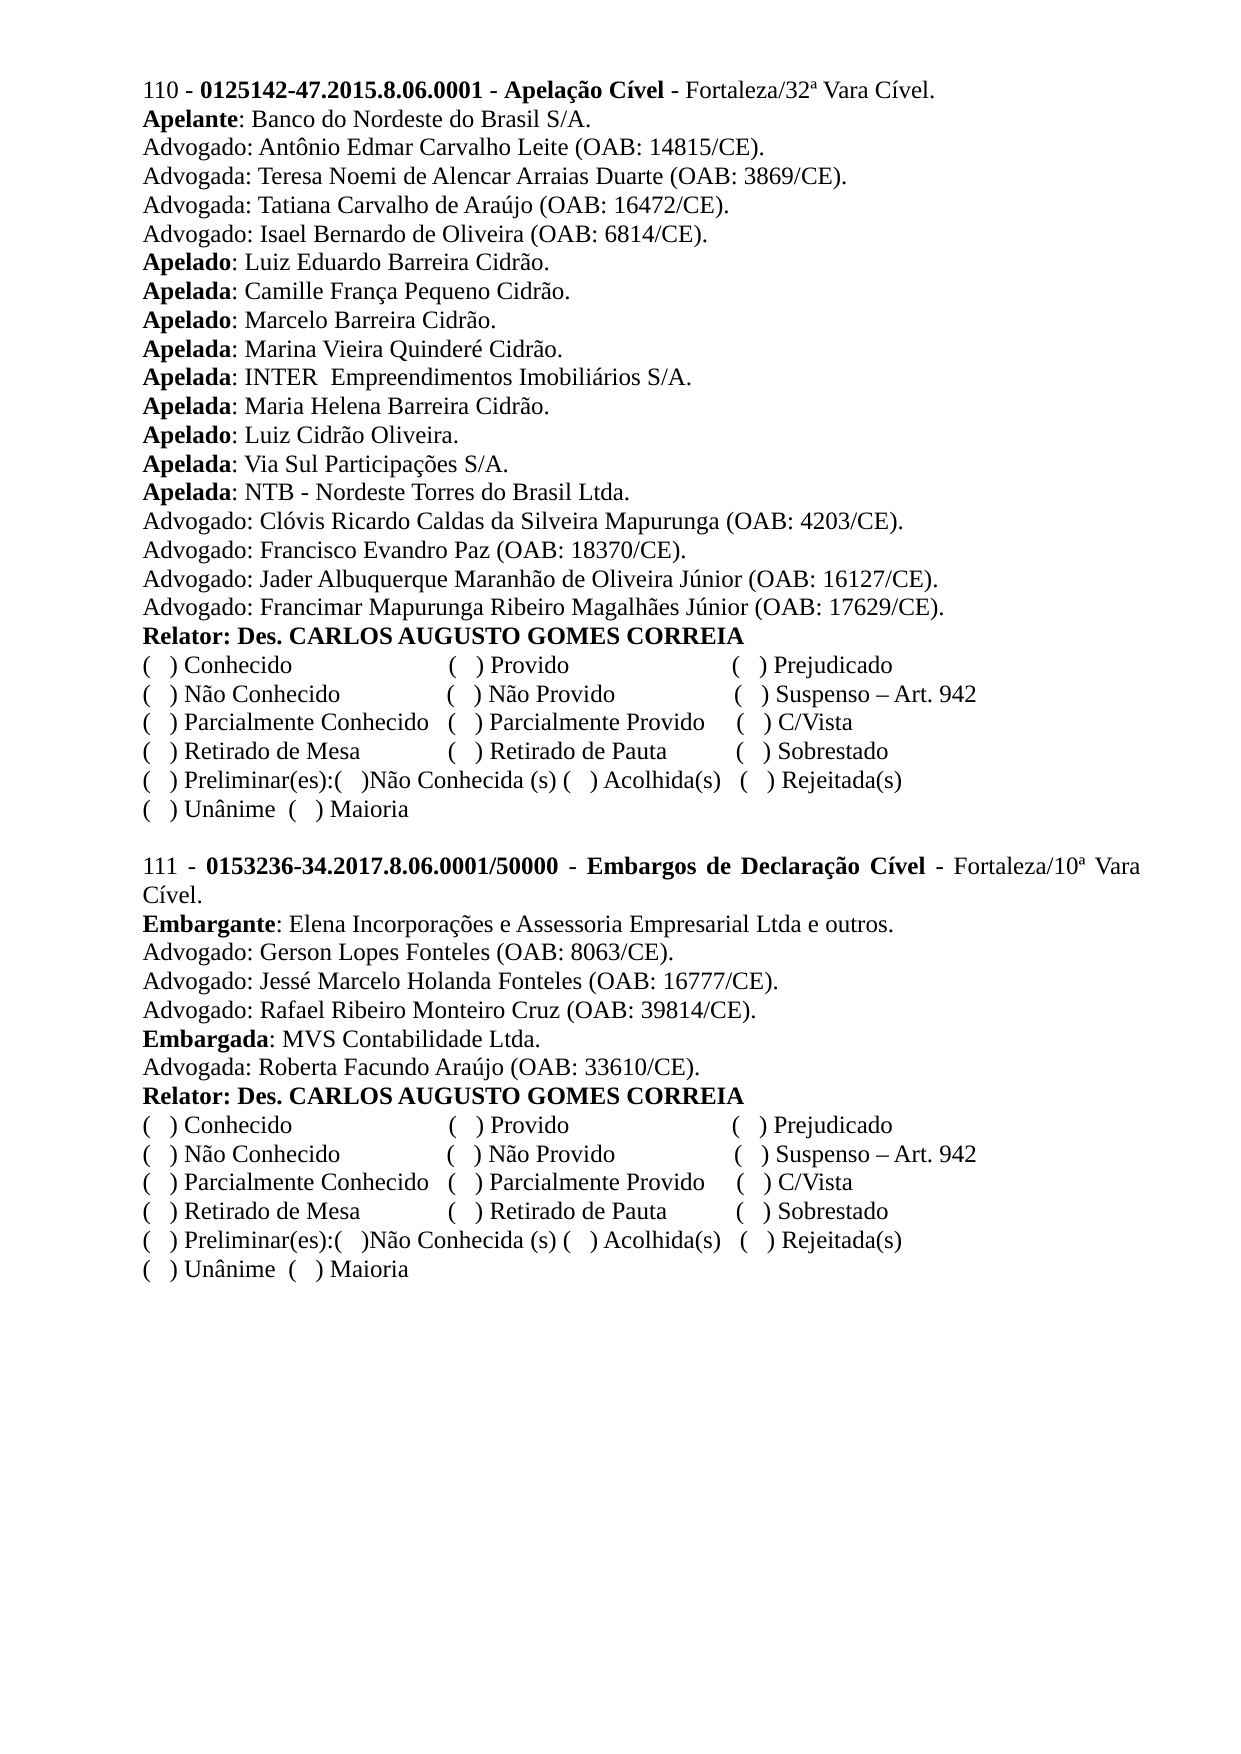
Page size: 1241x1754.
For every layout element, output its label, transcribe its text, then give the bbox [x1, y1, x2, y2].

text ( ) Preliminar(es):( )Não Conhecida (s) ( ) Acolhida(s) ( ) Rejeitada(s) [142, 765, 1158, 794]
text Relator: Des. CARLOS AUGUSTO GOMES CORREIA [142, 1081, 1141, 1110]
text Advogada: Roberta Facundo Araújo (OAB: 33610/CE). [142, 1052, 1141, 1081]
text ( ) Parcialmente Conhecido ( ) Parcialmente Provido ( ) C/Vista [142, 1167, 1158, 1196]
text ( ) Parcialmente Conhecido ( ) Parcialmente Provido ( ) C/Vista [142, 707, 1158, 736]
text Advogada: Tatiana Carvalho de Araújo (OAB: 16472/CE). [142, 190, 1141, 219]
text Apelante: Banco do Nordeste do Brasil S/A. [142, 104, 1141, 132]
text 111 - 0153236-34.2017.8.06.0001/50000 - Embargos de Declaração Cível - Fortaleza/10ª Vara Cível. [142, 851, 1141, 909]
text ( ) Não Conhecido ( ) Não Provido ( ) Suspenso – Art. 942 [142, 1139, 1158, 1167]
text Relator: Des. CARLOS AUGUSTO GOMES CORREIA [142, 621, 1141, 650]
text Apelada: Marina Vieira Quinderé Cidrão. [142, 334, 1141, 362]
text Apelada: Maria Helena Barreira Cidrão. [142, 391, 1141, 420]
text ( ) Conhecido ( ) Provido ( ) Prejudicado [142, 1110, 1141, 1139]
text ( ) Retirado de Mesa ( ) Retirado de Pauta ( ) Sobrestado [142, 1196, 1158, 1225]
text ( ) Não Conhecido ( ) Não Provido ( ) Suspenso – Art. 942 [142, 679, 1158, 707]
text Advogado: Jader Albuquerque Maranhão de Oliveira Júnior (OAB: 16127/CE). [142, 564, 1141, 592]
text Apelada: NTB - Nordeste Torres do Brasil Ltda. [142, 477, 1141, 506]
text ( ) Preliminar(es):( )Não Conhecida (s) ( ) Acolhida(s) ( ) Rejeitada(s) [142, 1225, 1158, 1254]
text ( ) Conhecido ( ) Provido ( ) Prejudicado [142, 650, 1141, 679]
text Advogado: Rafael Ribeiro Monteiro Cruz (OAB: 39814/CE). [142, 995, 1141, 1024]
text Apelada: Camille França Pequeno Cidrão. [142, 276, 1141, 305]
text Apelado: Luiz Eduardo Barreira Cidrão. [142, 247, 1141, 276]
text Advogado: Antônio Edmar Carvalho Leite (OAB: 14815/CE). [142, 132, 1141, 161]
text Embargante: Elena Incorporações e Assessoria Empresarial Ltda e outros. [142, 909, 1141, 937]
text Advogado: Francimar Mapurunga Ribeiro Magalhães Júnior (OAB: 17629/CE). [142, 592, 1141, 621]
text Embargada: MVS Contabilidade Ltda. [142, 1024, 1141, 1052]
text Advogada: Teresa Noemi de Alencar Arraias Duarte (OAB: 3869/CE). [142, 161, 1141, 190]
text ( ) Unânime ( ) Maioria [142, 1254, 1158, 1282]
text Advogado: Jessé Marcelo Holanda Fonteles (OAB: 16777/CE). [142, 966, 1141, 995]
text Apelado: Luiz Cidrão Oliveira. [142, 420, 1141, 449]
text Apelada: INTER Empreendimentos Imobiliários S/A. [142, 362, 1141, 391]
text Advogado: Clóvis Ricardo Caldas da Silveira Mapurunga (OAB: 4203/CE). [142, 506, 1141, 535]
text Advogado: Gerson Lopes Fonteles (OAB: 8063/CE). [142, 937, 1141, 966]
text 110 - 0125142-47.2015.8.06.0001 - Apelação Cível - Fortaleza/32ª Vara Cível. [142, 75, 1141, 104]
text ( ) Unânime ( ) Maioria [142, 794, 1158, 822]
text ( ) Retirado de Mesa ( ) Retirado de Pauta ( ) Sobrestado [142, 736, 1158, 765]
text Apelado: Marcelo Barreira Cidrão. [142, 305, 1141, 334]
text Advogado: Isael Bernardo de Oliveira (OAB: 6814/CE). [142, 219, 1141, 247]
text Apelada: Via Sul Participações S/A. [142, 449, 1141, 477]
text Advogado: Francisco Evandro Paz (OAB: 18370/CE). [142, 535, 1141, 564]
